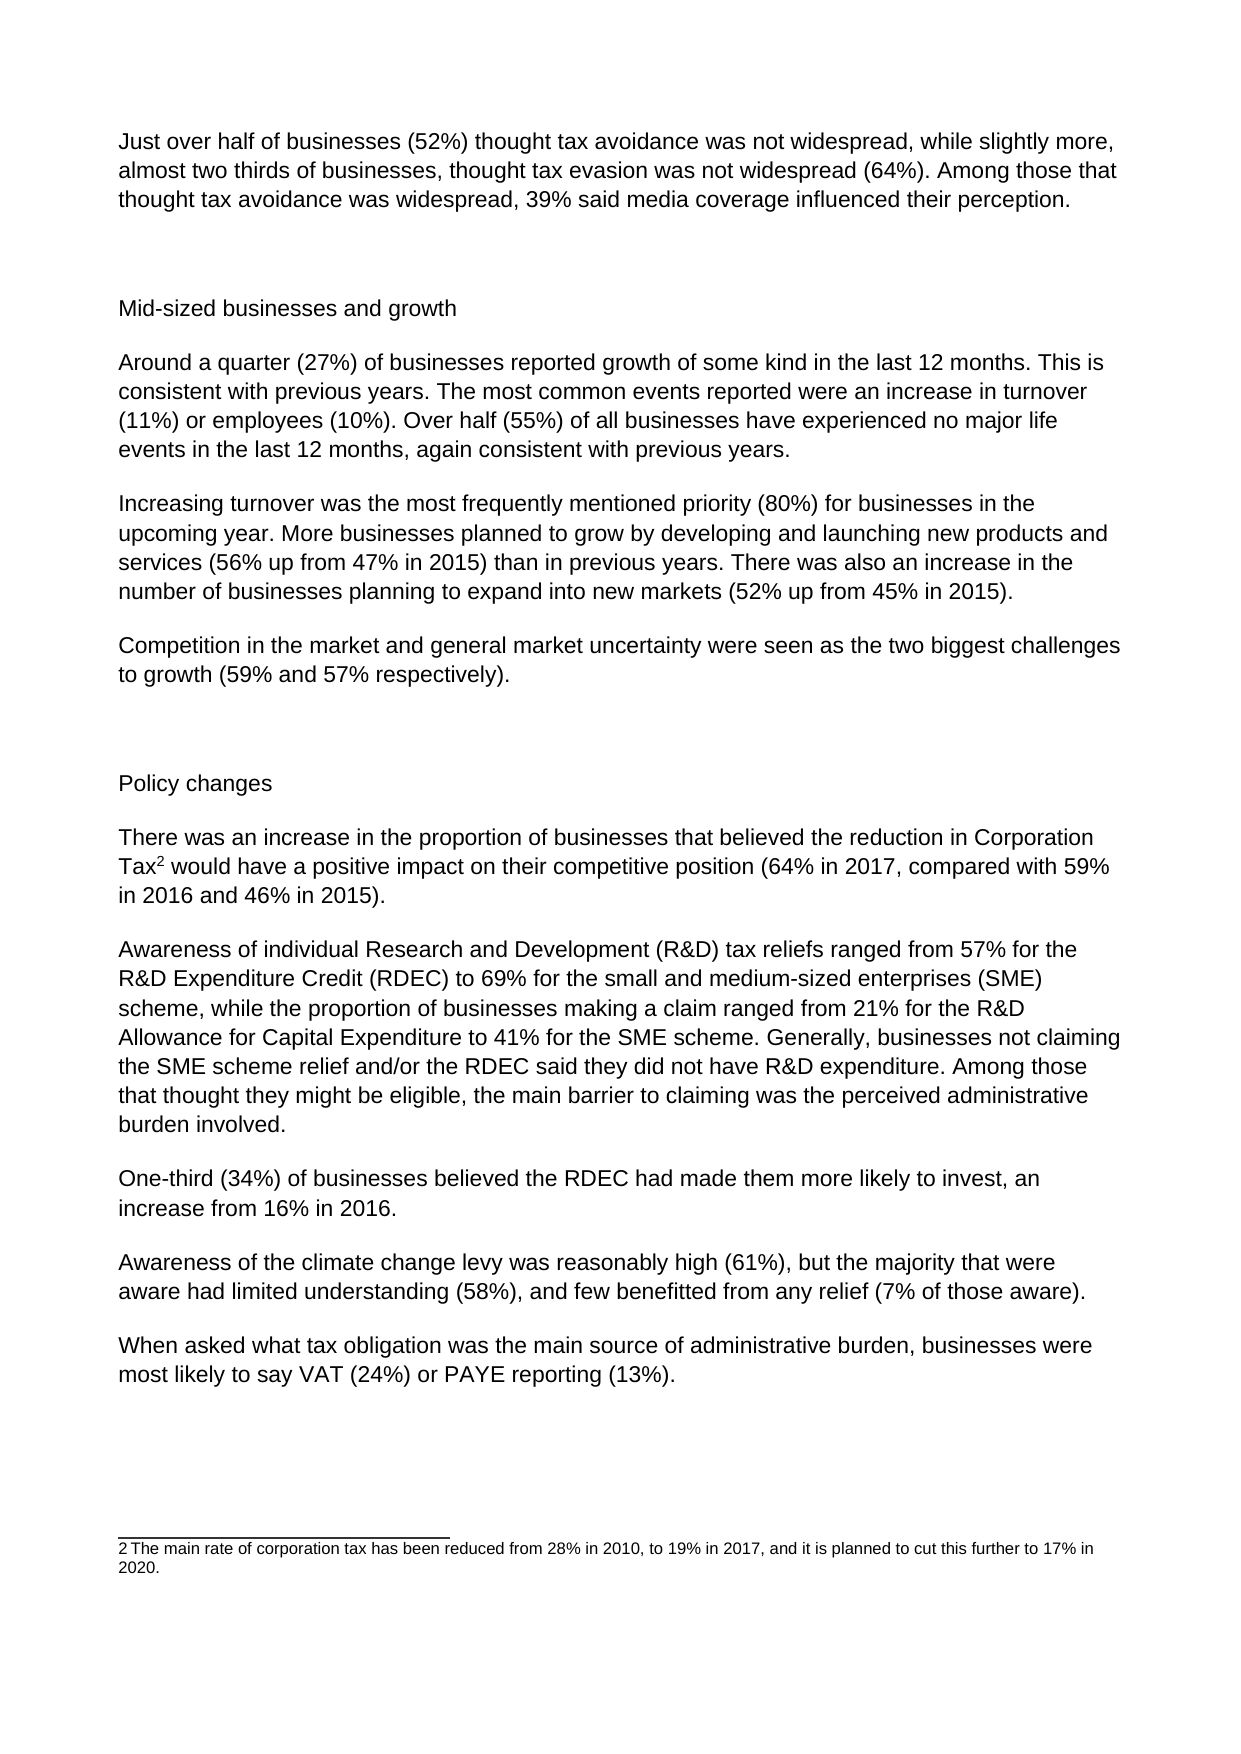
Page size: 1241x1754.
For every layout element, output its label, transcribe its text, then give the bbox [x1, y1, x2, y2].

text Awareness of individual Research and Development (R&D) tax reliefs ranged from 57% for the R&D Expenditure Credit (RDEC) to 69% for the small and medium-sized enterprises (SME) scheme, while the proportion of businesses making a claim ranged from 21% for the R&D Allowance for Capital Expenditure to 41% for the SME scheme. Generally, businesses not claiming the SME scheme relief and/or the RDEC said they did not have R&D expenditure. Among those that thought they might be eligible, the main barrier to claiming was the perceived administrative burden involved. [118, 934, 1122, 1138]
text One-third (34%) of businesses believed the RDEC had made them more likely to invest, an increase from 16% in 2016. [118, 1163, 1122, 1222]
text There was an increase in the proportion of businesses that believed the reduction in Corporation Tax would have a positive impact on their competitive position (64% in 2017, compared with 59% in 2016 and 46% in 2015). [118, 822, 1122, 909]
text Awareness of the climate change levy was reasonably high (61%), but the majority that were aware had limited understanding (58%), and few benefitted from any relief (7% of those aware). [118, 1247, 1122, 1305]
text Competition in the market and general market uncertainty were seen as the two biggest challenges to growth (59% and 57% respectively). [118, 630, 1122, 688]
text The main rate of corporation tax has been reduced from 28% in 2010, to 19% in 2017, and it is planned to cut this further to 17% in 2020. [118, 1538, 1122, 1577]
text When asked what tax obligation was the main source of administrative burden, businesses were most likely to say VAT (24%) or PAYE reporting (13%). [118, 1330, 1122, 1388]
subtitle Policy changes [118, 768, 1122, 797]
text Around a quarter (27%) of businesses reported growth of some kind in the last 12 months. This is consistent with previous years. The most common events reported were an increase in turnover (11%) or employees (10%). Over half (55%) of all businesses have experienced no major life events in the last 12 months, again consistent with previous years. [118, 347, 1122, 463]
text Increasing turnover was the most frequently mentioned priority (80%) for businesses in the upcoming year. More businesses planned to grow by developing and launching new products and services (56% up from 47% in 2015) than in previous years. There was also an increase in the number of businesses planning to expand into new markets (52% up from 45% in 2015). [118, 488, 1122, 605]
text Just over half of businesses (52%) thought tax avoidance was not widespread, while slightly more, almost two thirds of businesses, thought tax evasion was not widespread (64%). Among those that thought tax avoidance was widespread, 39% said media coverage influenced their perception. [118, 126, 1122, 213]
subtitle Mid-sized businesses and growth [118, 293, 1122, 322]
